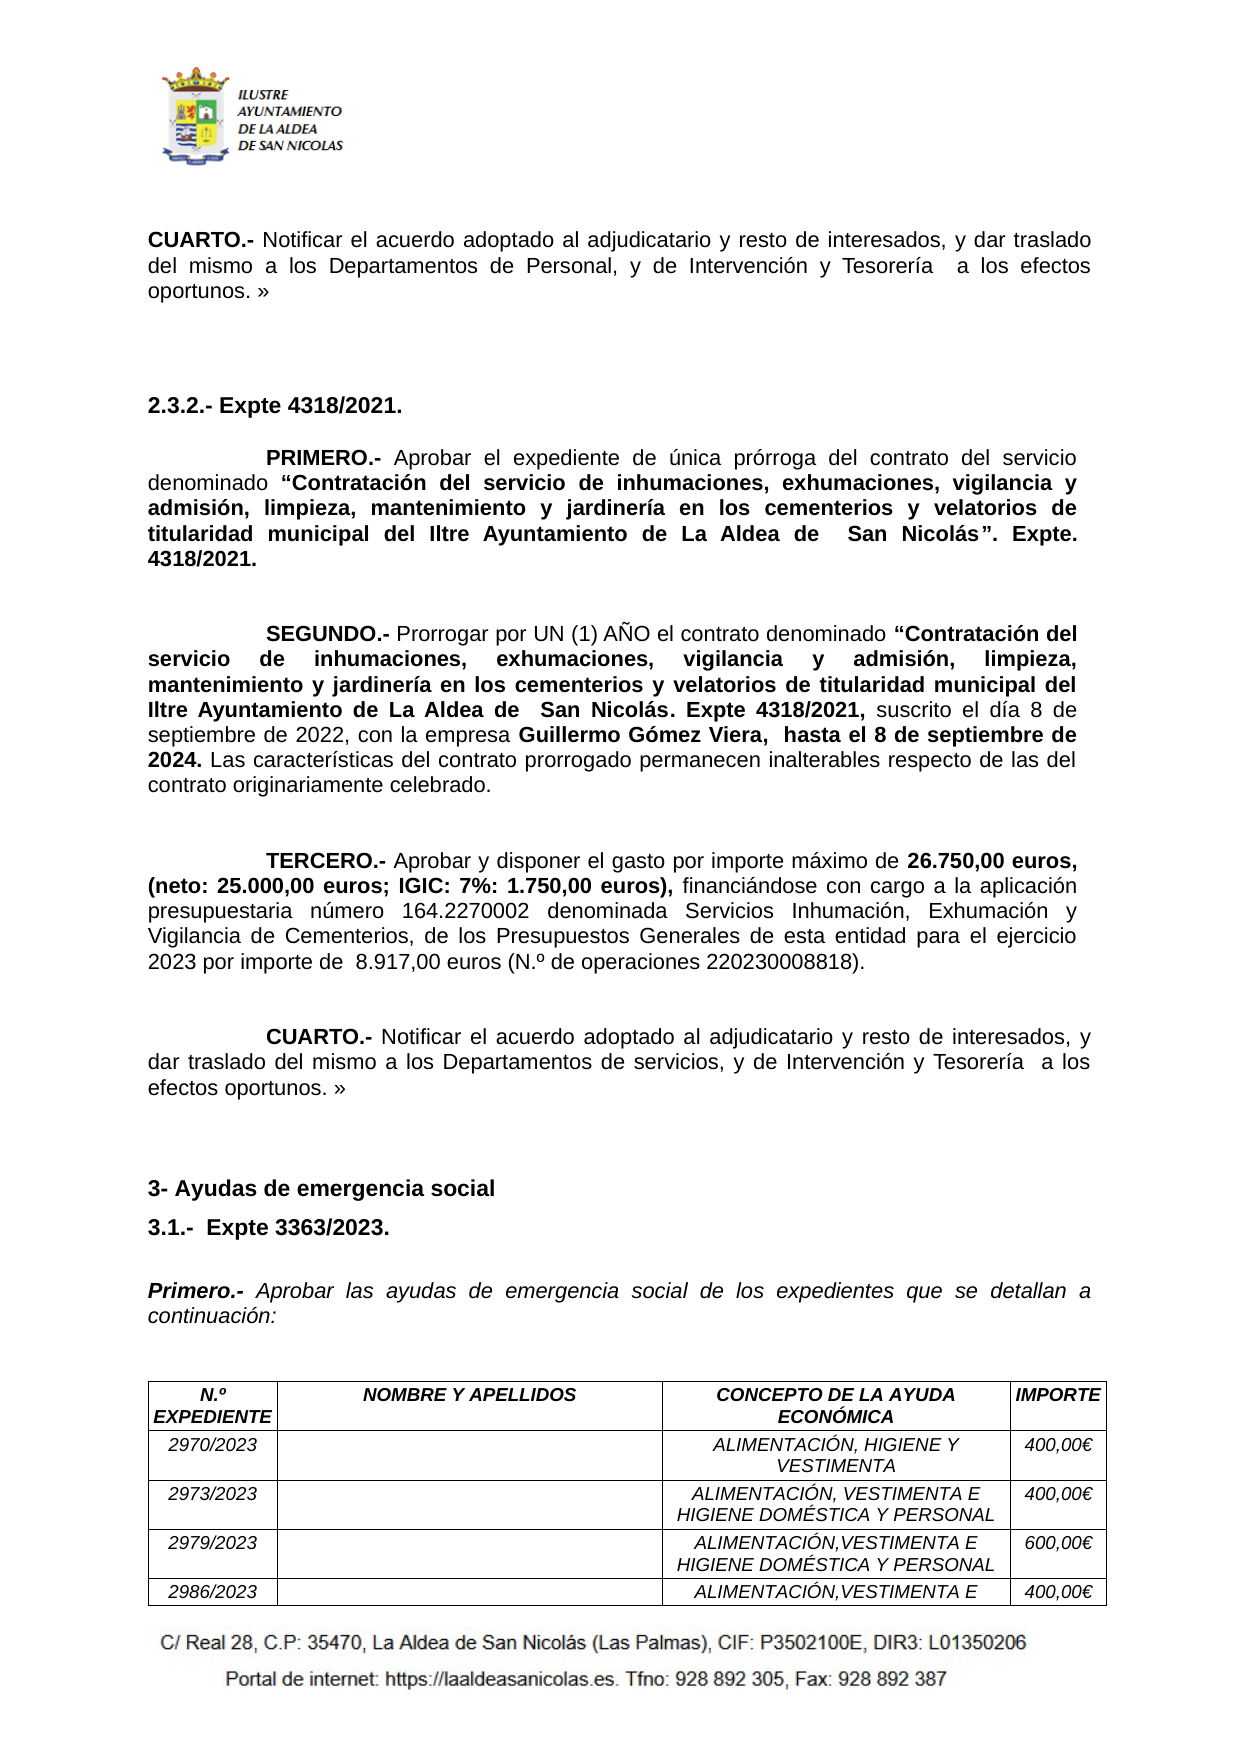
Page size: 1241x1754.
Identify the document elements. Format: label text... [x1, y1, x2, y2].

table_cell ALIMENTACIÓN,VESTIMENTA E [663, 1579, 1010, 1605]
text SEGUNDO.- Prorrogar por UN (1) AÑO el contrato denominado “Contratación del servicio de inhumaciones, exhumaciones, vigilancia y admisión, limpieza, mantenimiento y jardinería en los cementerios y velatorios de titularidad municipal del Iltre Ayuntamiento de La Aldea de San Nicolás. Expte 4318/2021, suscrito el día 8 de septiembre de 2022, con la empresa Guillermo Gómez Viera, hasta el 8 de septiembre de 2024. Las características del contrato prorrogado permanecen inalterables respecto de las del contrato originariamente celebrado. [148, 621, 1078, 798]
table_header N.º EXPEDIENTE [149, 1382, 277, 1430]
table_cell [278, 1431, 662, 1479]
text CUARTO.- Notificar el acuerdo adoptado al adjudicatario y resto de interesados, y dar traslado del mismo a los Departamentos de Personal, y de Intervención y Tesorería a los efectos oportunos. » [148, 227, 1093, 303]
picture [148, 59, 359, 173]
table_cell 600,00€ [1011, 1530, 1106, 1578]
table_cell [278, 1579, 662, 1605]
table_cell 400,00€ [1011, 1481, 1106, 1529]
table_cell 2979/2023 [149, 1530, 277, 1578]
table_header IMPORTE [1011, 1382, 1106, 1430]
table_cell ALIMENTACIÓN, HIGIENE Y VESTIMENTA [663, 1431, 1010, 1479]
table_header CONCEPTO DE LA AYUDA ECONÓMICA [663, 1382, 1010, 1430]
text CUARTO.- Notificar el acuerdo adoptado al adjudicatario y resto de interesados, y dar traslado del mismo a los Departamentos de servicios, y de Intervención y Tesorería a los efectos oportunos. » [148, 1024, 1093, 1100]
table_header NOMBRE Y APELLIDOS [278, 1382, 662, 1430]
text 2.3.2.- Expte 4318/2021. [148, 392, 1093, 418]
picture [148, 1626, 1034, 1695]
table_cell [278, 1530, 662, 1578]
table_cell 2973/2023 [149, 1481, 277, 1529]
table_cell 400,00€ [1011, 1579, 1106, 1605]
table_cell ALIMENTACIÓN,VESTIMENTA E HIGIENE DOMÉSTICA Y PERSONAL [663, 1530, 1010, 1578]
text 3- Ayudas de emergencia social [148, 1175, 1093, 1201]
text 3.1.- Expte 3363/2023. [148, 1214, 1093, 1240]
table_cell 2970/2023 [149, 1431, 277, 1479]
text PRIMERO.- Aprobar el expediente de única prórroga del contrato del servicio denominado “Contratación del servicio de inhumaciones, exhumaciones, vigilancia y admisión, limpieza, mantenimiento y jardinería en los cementerios y velatorios de titularidad municipal del Iltre Ayuntamiento de La Aldea de San Nicolás”. Expte. 4318/2021. [148, 445, 1078, 571]
table_cell ALIMENTACIÓN, VESTIMENTA E HIGIENE DOMÉSTICA Y PERSONAL [663, 1481, 1010, 1529]
table_cell [278, 1481, 662, 1529]
table_cell 2986/2023 [149, 1579, 277, 1605]
text Primero.- Aprobar las ayudas de emergencia social de los expedientes que se detallan a continuación: [148, 1278, 1093, 1328]
table_cell 400,00€ [1011, 1431, 1106, 1479]
text TERCERO.- Aprobar y disponer el gasto por importe máximo de 26.750,00 euros, (neto: 25.000,00 euros; IGIC: 7%: 1.750,00 euros), financiándose con cargo a la aplicación presupuestaria número 164.2270002 denominada Servicios Inhumación, Exhumación y Vigilancia de Cementerios, de los Presupuestos Generales de esta entidad para el ejercicio 2023 por importe de 8.917,00 euros (N.º de operaciones 220230008818). [148, 848, 1078, 974]
